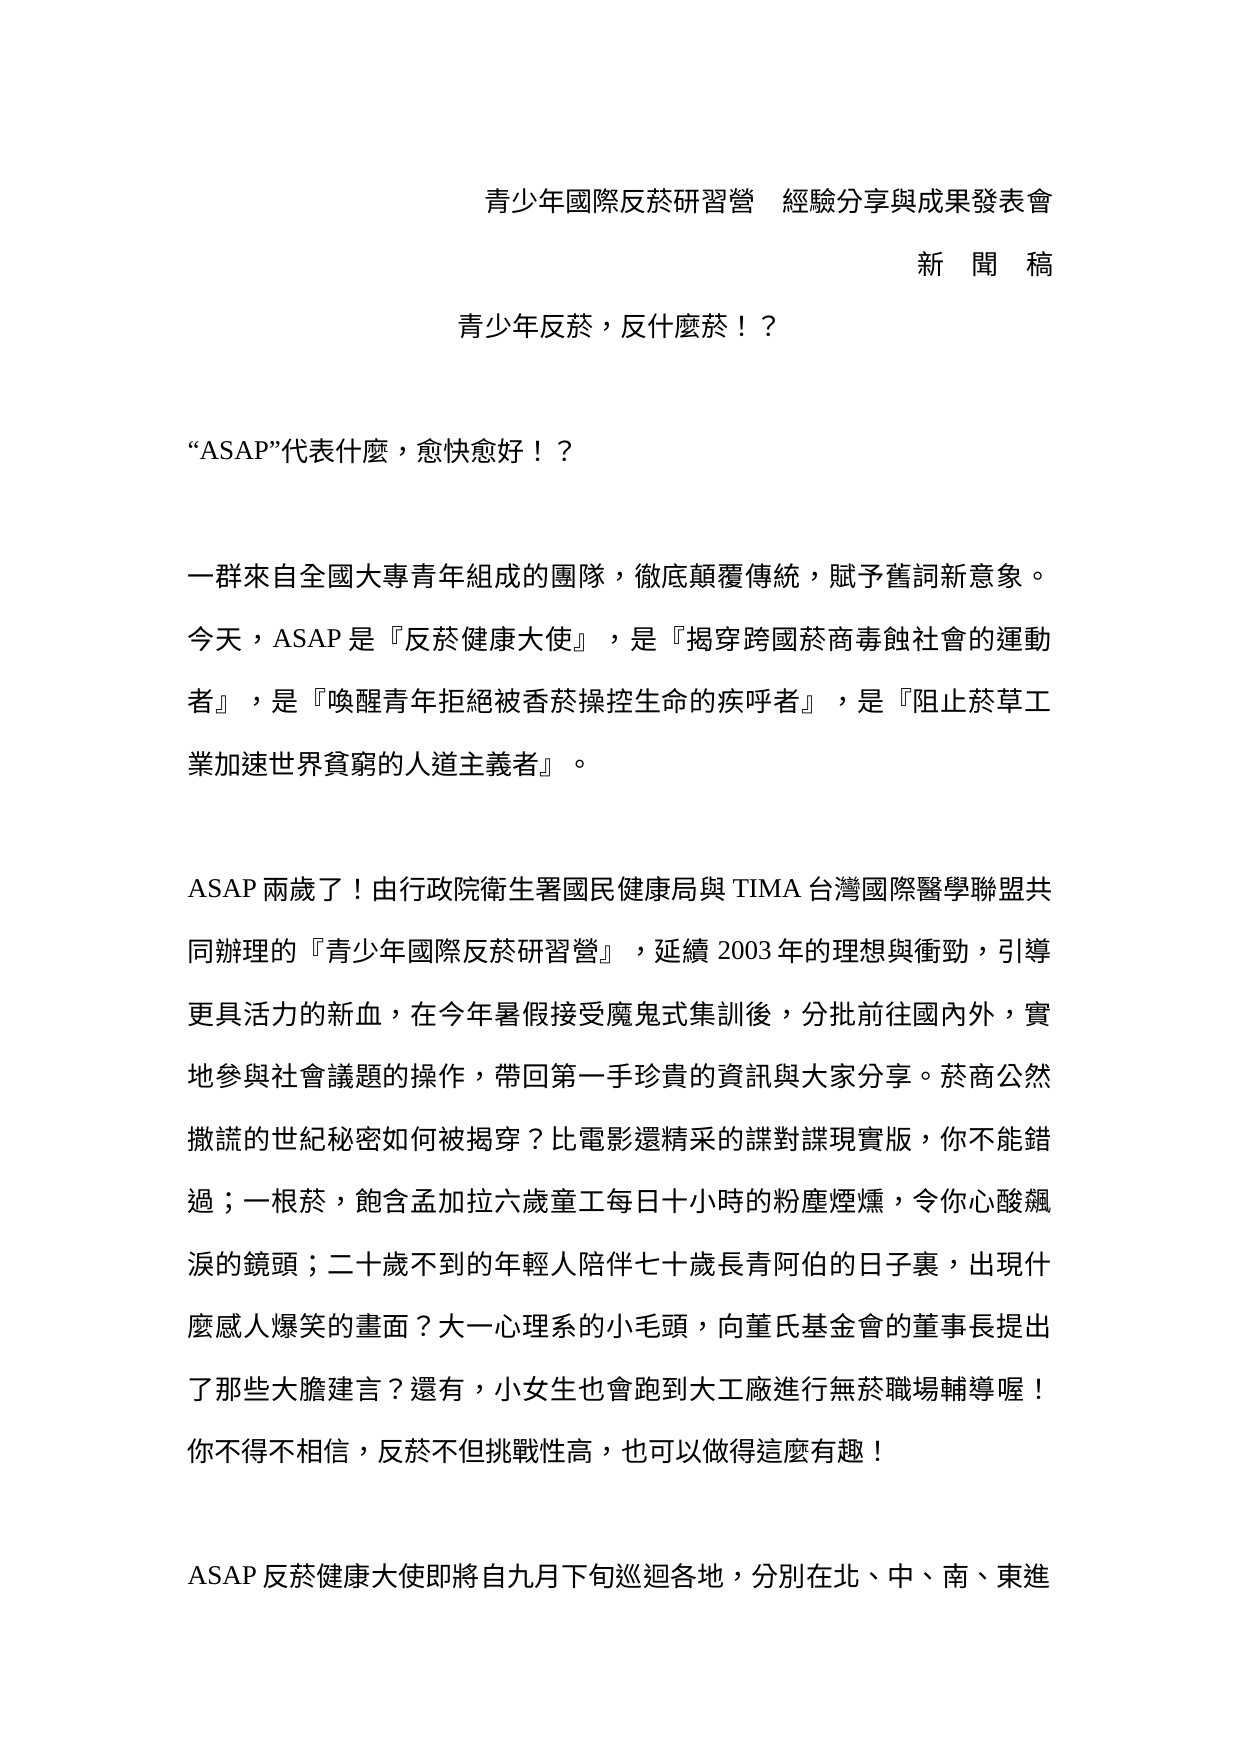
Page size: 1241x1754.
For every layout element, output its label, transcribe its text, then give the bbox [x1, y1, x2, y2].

text 青少年國際反菸研習營 經驗分享與成果發表會 [187, 158, 1053, 221]
text 青少年反菸，反什麼菸！？ [187, 283, 1053, 346]
text 新 聞 稿 [187, 221, 1053, 283]
text ASAP反菸健康大使即將自九月下旬巡迴各地，分別在北、中、南、東進 [187, 1533, 1053, 1596]
text 一群來自全國大專青年組成的團隊，徹底顛覆傳統，賦予舊詞新意象。今天，ASAP是『反菸健康大使』，是『揭穿跨國菸商毒蝕社會的運動者』，是『喚醒青年拒絕被香菸操控生命的疾呼者』，是『阻止菸草工業加速世界貧窮的人道主義者』。 [187, 533, 1053, 783]
text ASAP兩歲了！由行政院衛生署國民健康局與TIMA台灣國際醫學聯盟共同辦理的『青少年國際反菸研習營』，延續2003年的理想與衝勁，引導更具活力的新血，在今年暑假接受魔鬼式集訓後，分批前往國內外，實地參與社會議題的操作，帶回第一手珍貴的資訊與大家分享。菸商公然撒謊的世紀秘密如何被揭穿？比電影還精采的諜對諜現實版，你不能錯過；一根菸，飽含孟加拉六歲童工每日十小時的粉塵煙燻，令你心酸飆淚的鏡頭；二十歲不到的年輕人陪伴七十歲長青阿伯的日子裏，出現什麼感人爆笑的畫面？大一心理系的小毛頭，向董氏基金會的董事長提出了那些大膽建言？還有，小女生也會跑到大工廠進行無菸職場輔導喔！你不得不相信，反菸不但挑戰性高，也可以做得這麼有趣！ [187, 846, 1053, 1471]
text “ASAP”代表什麼，愈快愈好！？ [187, 408, 1053, 471]
